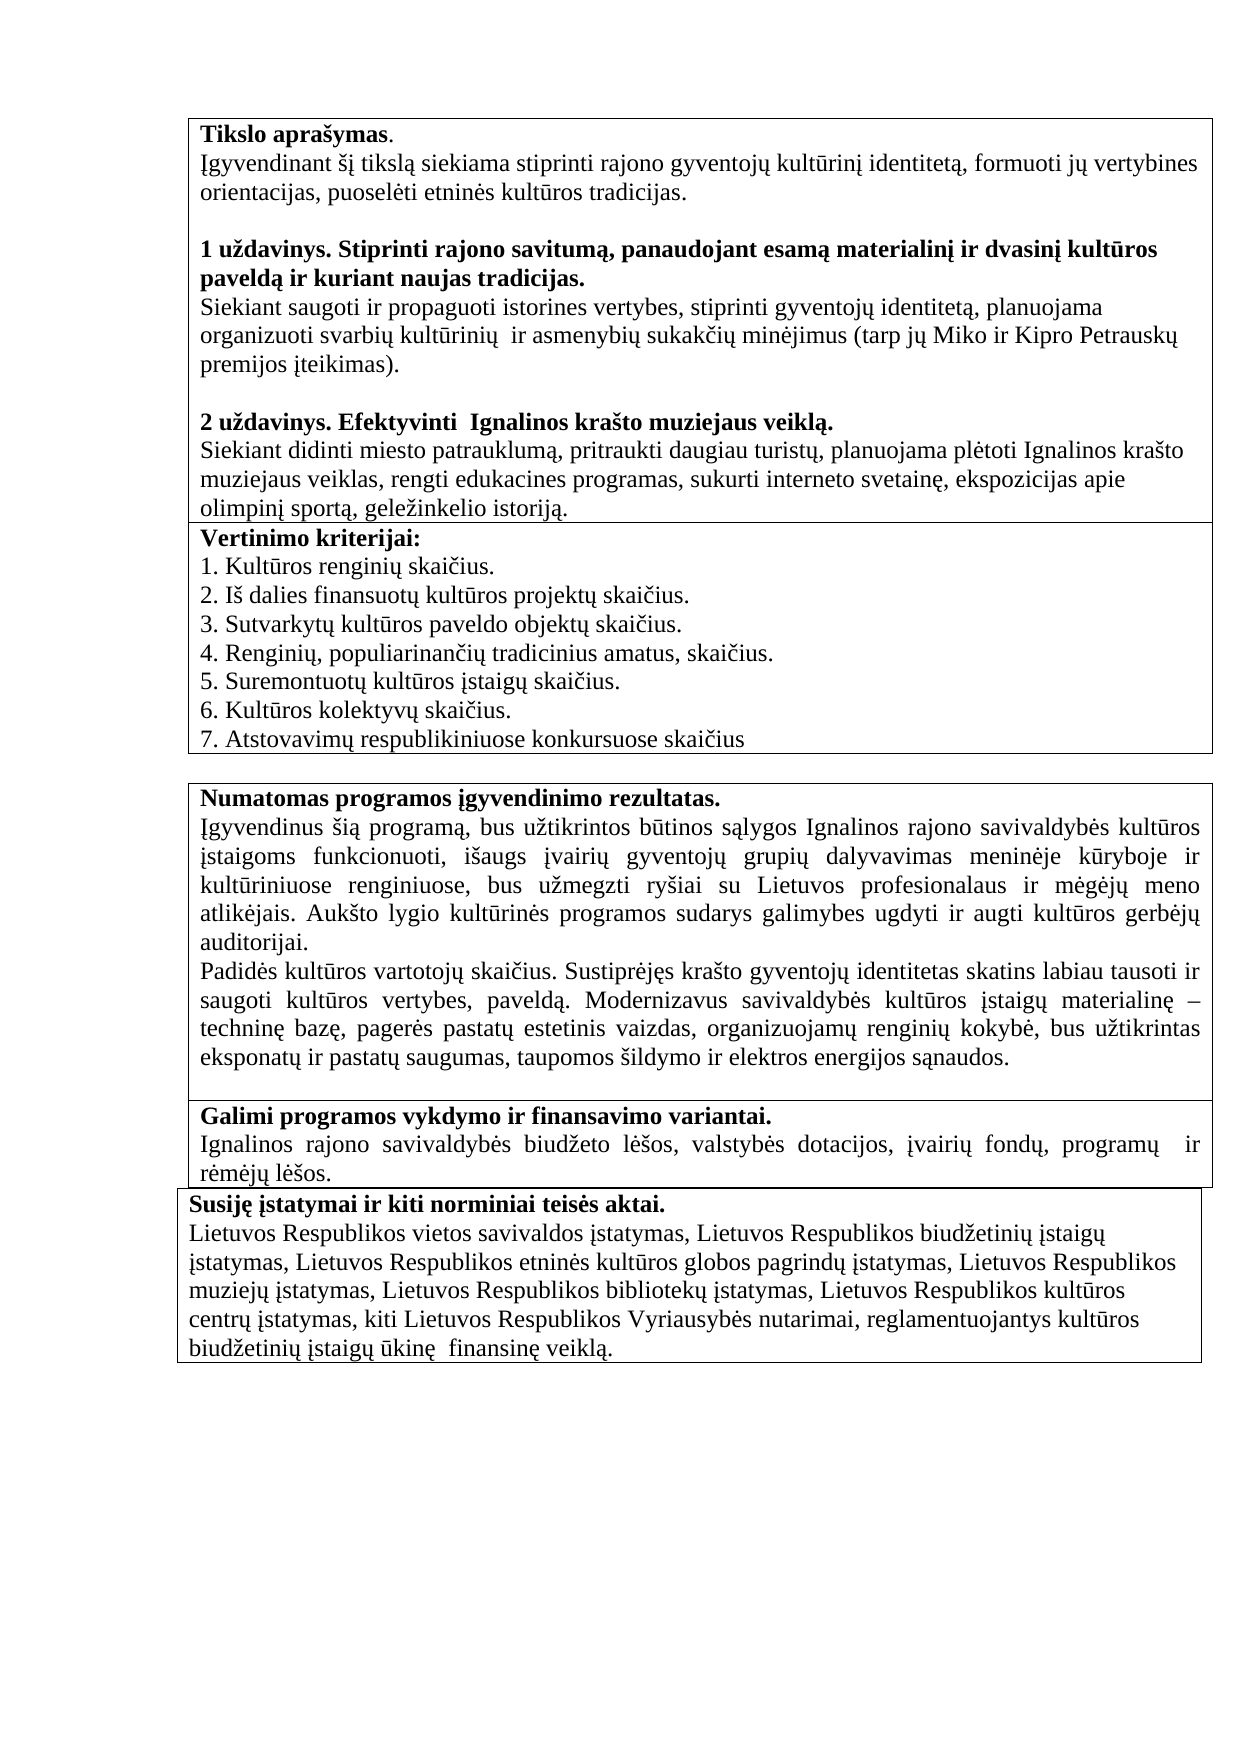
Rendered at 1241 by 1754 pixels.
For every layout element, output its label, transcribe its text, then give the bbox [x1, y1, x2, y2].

table_cell Galimi programos vykdymo ir finansavimo variantai. Ignalinos rajono savivaldybės biudžeto lėšos, valstybės dotacijos, įvairių fondų, programų ir rėmėjų lėšos. [189, 1101, 1212, 1187]
table_cell Tikslo aprašymas. Įgyvendinant šį tikslą siekiama stiprinti rajono gyventojų kultūrinį identitetą, formuoti jų vertybines orientacijas, puoselėti etninės kultūros tradicijas. 1 uždavinys. Stiprinti rajono savitumą, panaudojant esamą materialinį ir dvasinį kultūros paveldą ir kuriant naujas tradicijas. Siekiant saugoti ir propaguoti istorines vertybes, stiprinti gyventojų identitetą, planuojama organizuoti svarbių kultūrinių ir asmenybių sukakčių minėjimus (tarp jų Miko ir Kipro Petrauskų premijos įteikimas). 2 uždavinys. Efektyvinti Ignalinos krašto muziejaus veiklą. Siekiant didinti miesto patrauklumą, pritraukti daugiau turistų, planuojama plėtoti Ignalinos krašto muziejaus veiklas, rengti edukacines programas, sukurti interneto svetainę, ekspozicijas apie olimpinį sportą, geležinkelio istoriją. [189, 119, 1212, 522]
table_header Susiję įstatymai ir kiti norminiai teisės aktai. Lietuvos Respublikos vietos savivaldos įstatymas, Lietuvos Respublikos biudžetinių įstaigų įstatymas, Lietuvos Respublikos etninės kultūros globos pagrindų įstatymas, Lietuvos Respublikos muziejų įstatymas, Lietuvos Respublikos bibliotekų įstatymas, Lietuvos Respublikos kultūros centrų įstatymas, kiti Lietuvos Respublikos Vyriausybės nutarimai, reglamentuojantys kultūros biudžetinių įstaigų ūkinę finansinę veiklą. [178, 1189, 1201, 1362]
table_cell Vertinimo kriterijai: 1. Kultūros renginių skaičius. 2. Iš dalies finansuotų kultūros projektų skaičius. 3. Sutvarkytų kultūros paveldo objektų skaičius. 4. Renginių, populiarinančių tradicinius amatus, skaičius. 5. Suremontuotų kultūros įstaigų skaičius. 6. Kultūros kolektyvų skaičius. 7. Atstovavimų respublikiniuose konkursuose skaičius [189, 523, 1212, 753]
table_header Numatomas programos įgyvendinimo rezultatas. Įgyvendinus šią programą, bus užtikrintos būtinos sąlygos Ignalinos rajono savivaldybės kultūros įstaigoms funkcionuoti, išaugs įvairių gyventojų grupių dalyvavimas meninėje kūryboje ir kultūriniuose renginiuose, bus užmegzti ryšiai su Lietuvos profesionalaus ir mėgėjų meno atlikėjais. Aukšto lygio kultūrinės programos sudarys galimybes ugdyti ir augti kultūros gerbėjų auditorijai. Padidės kultūros vartotojų skaičius. Sustiprėjęs krašto gyventojų identitetas skatins labiau tausoti ir saugoti kultūros vertybes, paveldą. Modernizavus savivaldybės kultūros įstaigų materialinę –techninę bazę, pagerės pastatų estetinis vaizdas, organizuojamų renginių kokybė, bus užtikrintas eksponatų ir pastatų saugumas, taupomos šildymo ir elektros energijos sąnaudos. [189, 784, 1212, 1100]
